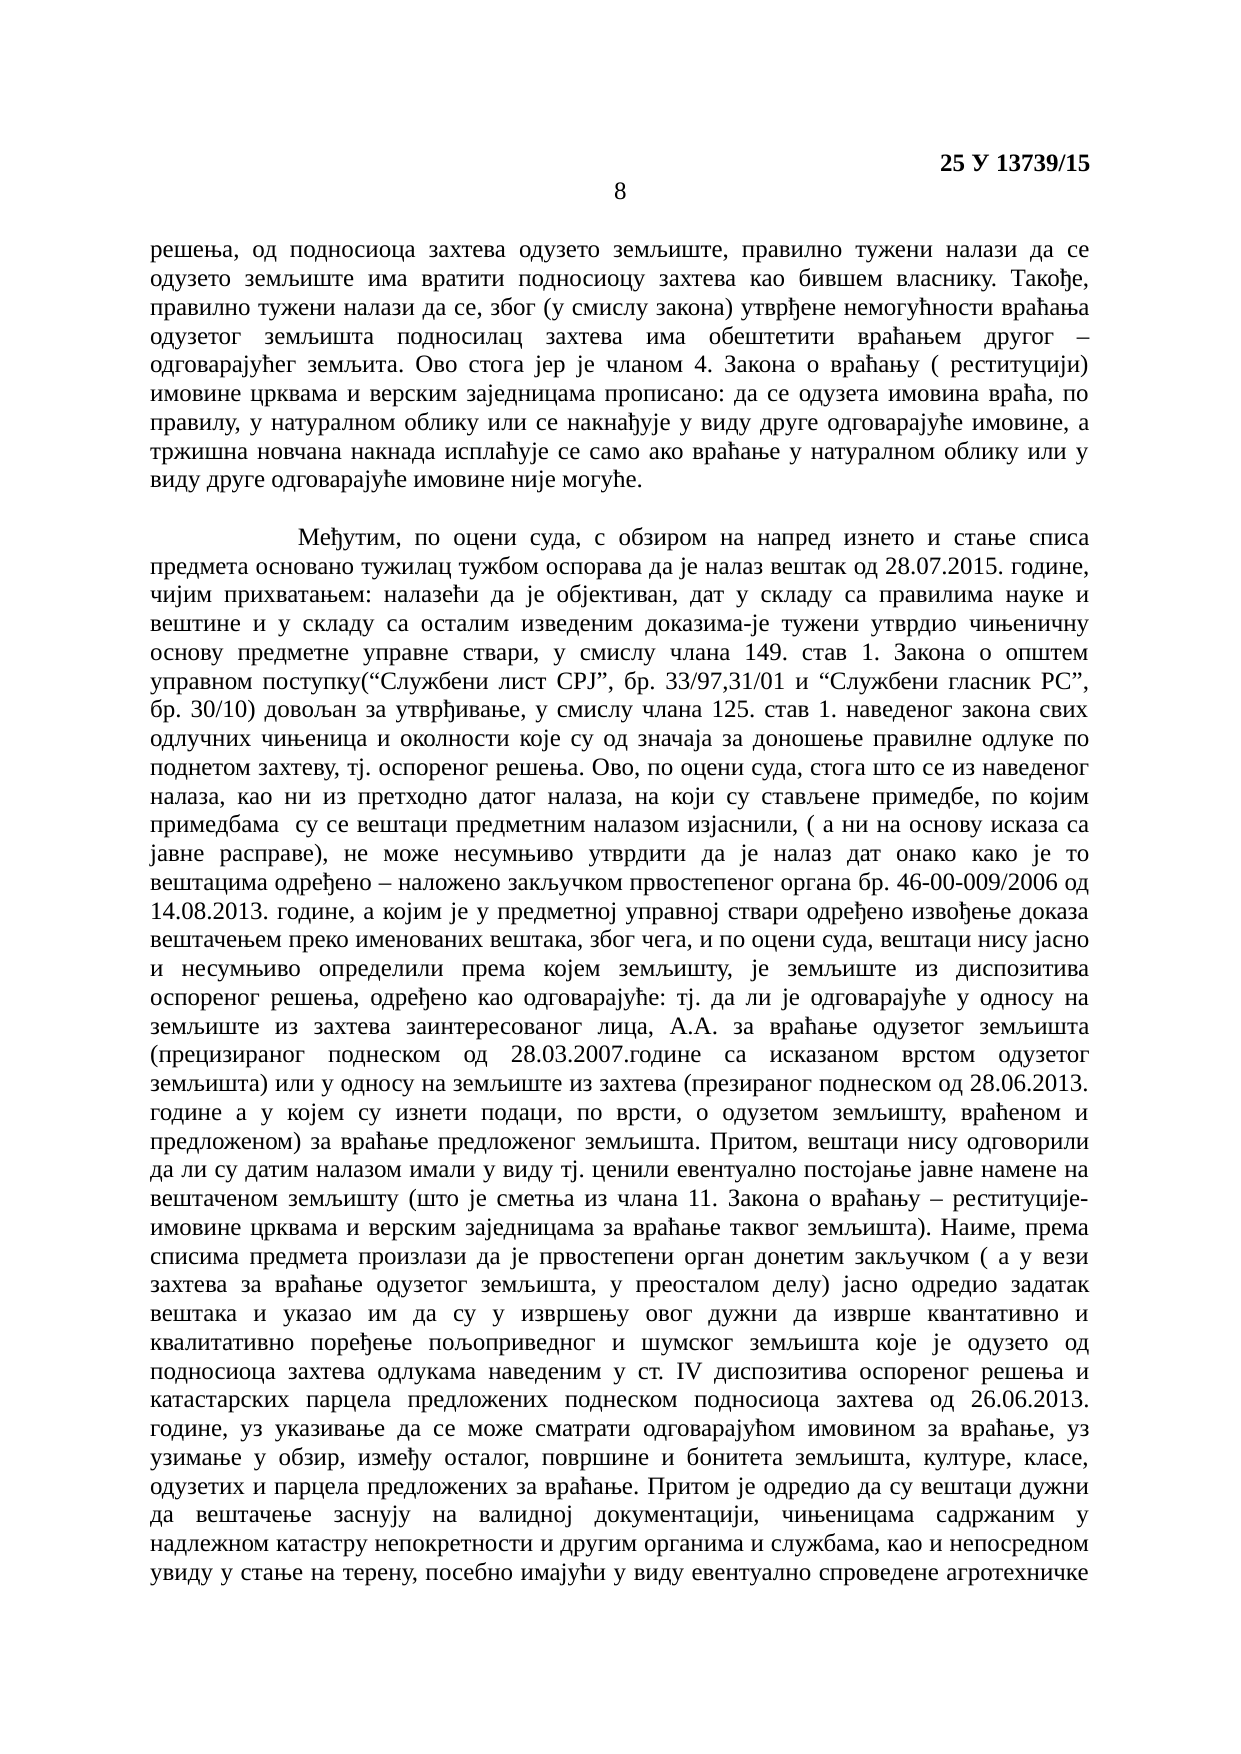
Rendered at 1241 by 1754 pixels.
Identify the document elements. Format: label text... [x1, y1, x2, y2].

text Међутим, по оцени суда, с обзиром на напред изнето и стање списа предмета основано тужилац тужбом оспорава да је налаз вештак од 28.07.2015. године, чијим прихватањем: налазећи да је објективан, дат у складу са правилима науке и вештине и у складу са осталим изведеним доказима-је тужени утврдио чињеничну основу предметне управне ствари, у смислу члана 149. став 1. Закона о општем управном поступку(“Службени лист СРЈ”, бр. 33/97,31/01 и “Службени гласник РС”, бр. 30/10) довољан за утврђивање, у смислу члана 125. став 1. наведеног закона свих одлучних чињеница и околности које су од значаја за доношење правилне одлуке по поднетом захтеву, тј. оспореног решења. Ово, по оцени суда, стога што се из наведеног налаза, као ни из претходно датог налаза, на који су стављене примедбе, по којим примедбама су се вештаци предметним налазом изјаснили, ( а ни на основу исказа са јавне расправе), не може несумњиво утврдити да је налаз дат онако како је то вештацима одређено – наложено закључком првостепеног органа бр. 46-00-009/2006 од 14.08.2013. године, а којим је у предметној управној ствари одређено извођење доказа вештачењем преко именованих вештака, због чега, и по оцени суда, вештаци нису јасно и несумњиво определили према којем земљишту, је земљиште из диспозитива оспореног решења, одређено као одговарајуће: тј. да ли је одговарајуће у односу на земљиште из захтева заинтересованог лица, А.А. за враћање одузетог земљишта (прецизираног поднеском од 28.03.2007.године са исказаном врстом одузетог земљишта) или у односу на земљиште из захтева (презираног поднеском од 28.06.2013. године а у којем су изнети подаци, по врсти, о одузетом земљишту, враћеном и предложеном) за враћање предложеног земљишта. Притом, вештаци нису одговорили да ли су датим налазом имали у виду тј. ценили евентуално постојање јавне намене на вештаченом земљишту (што је сметња из члана 11. Закона о враћању – реституције- имовине црквама и верским заједницама за враћање таквог земљишта). Наиме, према списима предмета произлази да је првостепени орган донетим закључком ( а у вези захтева за враћање одузетог земљишта, у преосталом делу) јасно одредио задатак вештака и указао им да су у извршењу овог дужни да изврше квантативно и квалитативно поређење пољоприведног и шумског земљишта које је одузето од подносиоца захтева одлукама наведеним у ст. IV диспозитива оспореног решења и катастарских парцела предложених поднеском подносиоца захтева од 26.06.2013. године, уз указивање да се може сматрати одговарајућом имовином за враћање, уз узимање у обзир, између осталог, површине и бонитета земљишта, културе, класе, одузетих и парцела предложених за враћање. Притом је одредио да су вештаци дужни да вештачење заснују на валидној документацији, чињеницама садржаним у надлежном катастру непокретности и другим органима и службама, као и непосредном увиду у стање на терену, посебно имајући у виду евентуално спроведене агротехничке [150, 522, 1090, 1586]
text решења, од подносиоца захтева одузето земљиште, правилно тужени налази да се одузето земљиште има вратити подносиоцу захтева као бившем власнику. Такође, правилно тужени налази да се, због (у смислу закона) утврђене немогућности враћања одузетог земљишта подносилац захтева има обештетити враћањем другог – одговарајућег земљита. Ово стога јер је чланом 4. Закона о враћању ( реституцији) имовине црквама и верским заједницама прописано: да се одузета имовина враћа, по правилу, у натуралном облику или се накнађује у виду друге одговарајуће имовине, а тржишна новчана накнада исплаћује се само ако враћање у натуралном облику или у виду друге одговарајуће имовине није могуће. [150, 234, 1090, 493]
